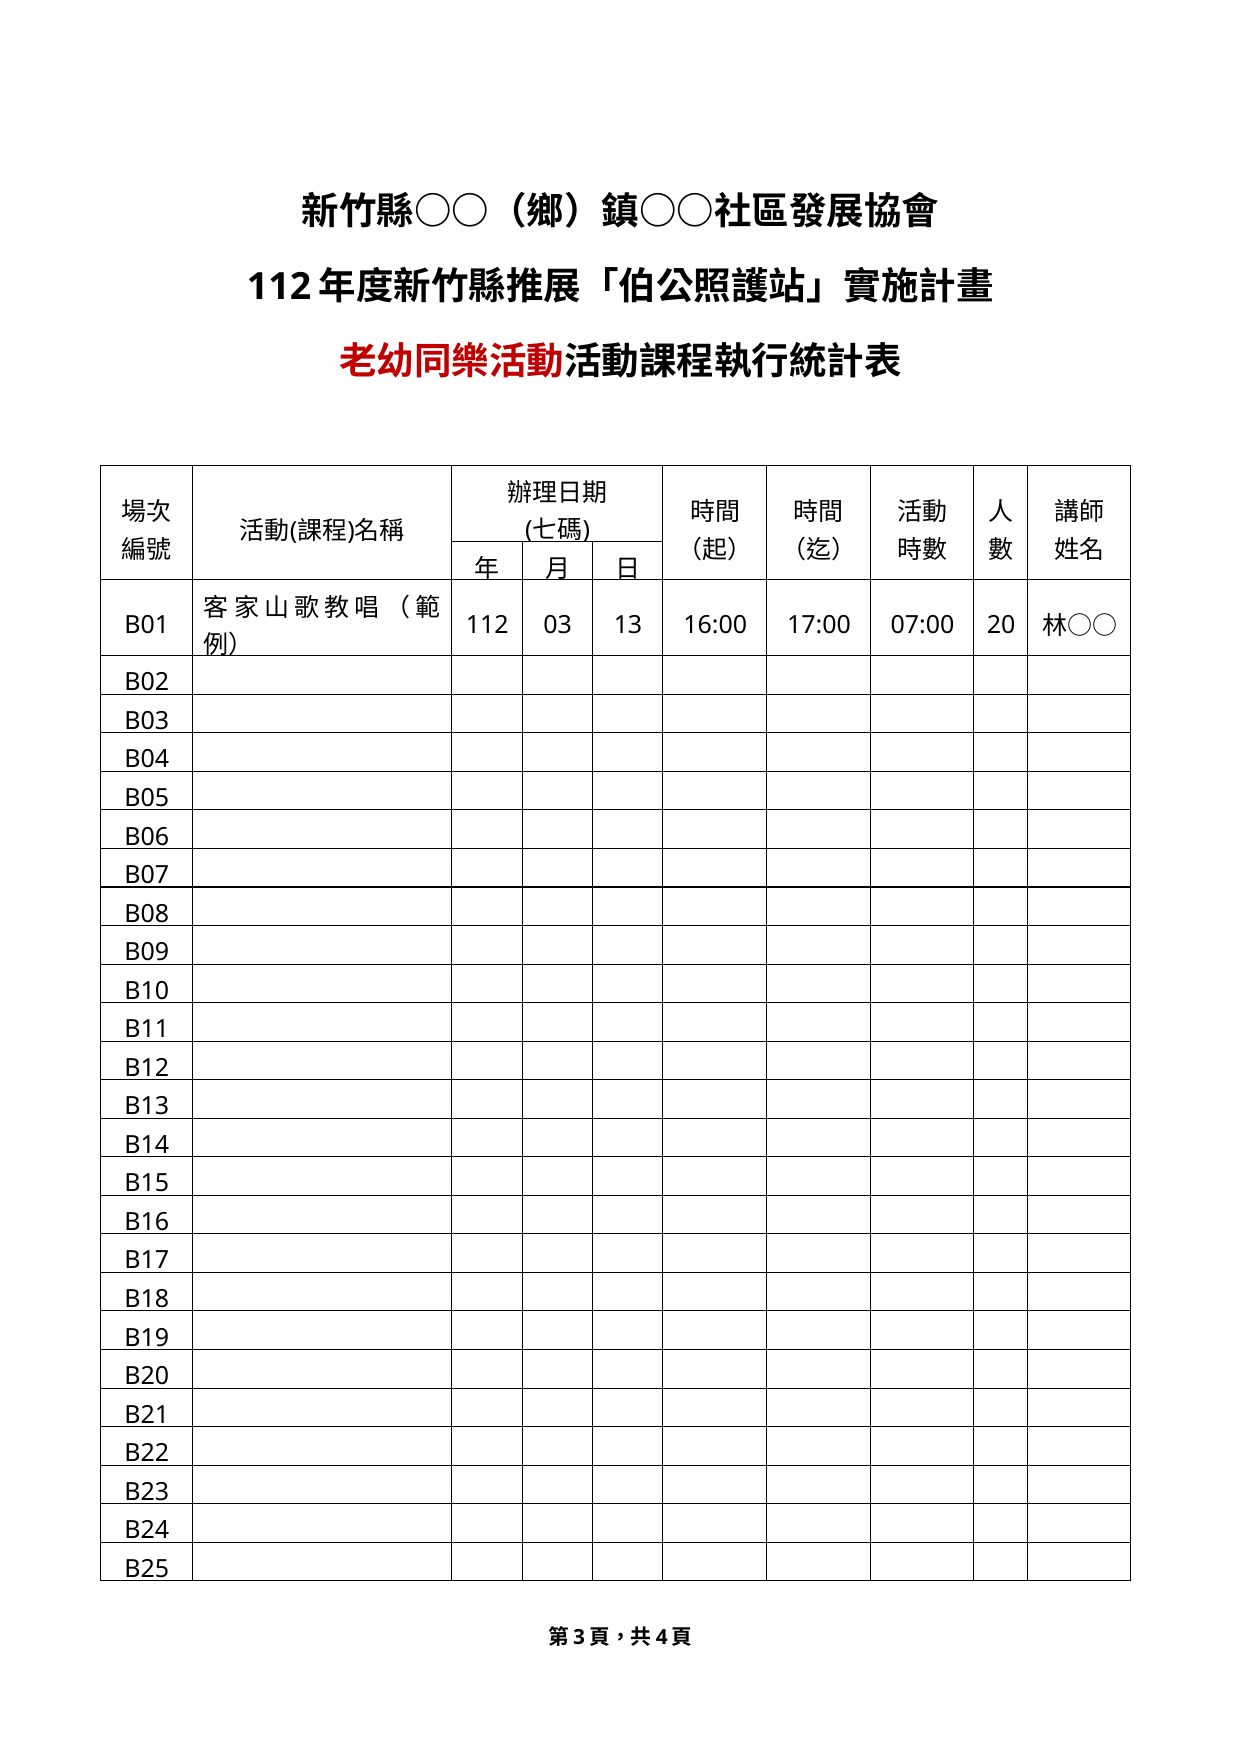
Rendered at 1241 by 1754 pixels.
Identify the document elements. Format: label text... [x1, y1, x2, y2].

table_cell [974, 888, 1027, 925]
table_cell 112 [452, 580, 522, 655]
table_cell [593, 1042, 662, 1079]
table_cell 07:00 [871, 580, 973, 655]
table_cell [663, 1157, 766, 1195]
table_header 時間 （起） [663, 466, 766, 579]
table_cell [767, 1003, 870, 1041]
table_cell [523, 1466, 592, 1503]
table_cell [193, 772, 451, 809]
table_cell B13 [101, 1080, 192, 1118]
table_header 場次 編號 [101, 466, 192, 579]
table_cell [523, 1311, 592, 1349]
table_cell [1028, 926, 1130, 963]
table_cell [663, 849, 766, 886]
table_cell [593, 1311, 662, 1349]
table_cell [193, 1466, 451, 1503]
table_cell [523, 1504, 592, 1542]
table_cell [871, 1350, 973, 1387]
table_header 人數 [974, 466, 1027, 579]
table_cell [193, 1196, 451, 1233]
table_cell [523, 695, 592, 732]
table_cell [193, 1389, 451, 1426]
table_cell [974, 1389, 1027, 1426]
table_cell [1028, 1196, 1130, 1233]
table_cell B19 [101, 1311, 192, 1349]
table_cell [1028, 965, 1130, 1002]
table_cell B06 [101, 810, 192, 848]
table_cell [452, 1350, 522, 1387]
table_cell [1028, 1119, 1130, 1156]
table_cell [767, 1080, 870, 1118]
table_cell [1028, 656, 1130, 694]
table_cell B05 [101, 772, 192, 809]
table_cell B01 [101, 580, 192, 655]
table_cell [193, 965, 451, 1002]
table_cell B04 [101, 733, 192, 771]
table_cell [871, 849, 973, 886]
table_cell [1028, 1042, 1130, 1079]
table_cell [193, 888, 451, 925]
table_cell [767, 1196, 870, 1233]
table_cell [663, 965, 766, 1002]
table_cell [523, 1003, 592, 1041]
table_cell [593, 1273, 662, 1310]
table_cell [193, 1273, 451, 1310]
table_cell [871, 1196, 973, 1233]
table_cell [193, 1119, 451, 1156]
table_cell [974, 695, 1027, 732]
table_cell 年 [452, 542, 522, 579]
table_cell 03 [523, 580, 592, 655]
table_cell B11 [101, 1003, 192, 1041]
table_cell [193, 1504, 451, 1542]
table_cell [593, 1466, 662, 1503]
table_cell [593, 1080, 662, 1118]
table_cell [1028, 1234, 1130, 1272]
table_cell [593, 849, 662, 886]
table_cell [767, 1042, 870, 1079]
table_cell [452, 888, 522, 925]
table_cell [593, 1543, 662, 1580]
table_cell B08 [101, 888, 192, 925]
table_cell [767, 1427, 870, 1464]
table_cell [974, 1119, 1027, 1156]
table_cell [767, 1234, 870, 1272]
table_cell [663, 1389, 766, 1426]
table_cell [523, 888, 592, 925]
table_cell [193, 1042, 451, 1079]
table_cell [663, 926, 766, 963]
table_cell [523, 1427, 592, 1464]
table_cell [871, 1234, 973, 1272]
table_cell [193, 849, 451, 886]
table_cell B07 [101, 849, 192, 886]
table_cell [767, 810, 870, 848]
table_cell [452, 695, 522, 732]
table_cell [593, 1504, 662, 1542]
table_cell B25 [101, 1543, 192, 1580]
table_cell [663, 1466, 766, 1503]
table_cell [663, 888, 766, 925]
table_cell [452, 926, 522, 963]
table_cell [193, 1427, 451, 1464]
table_cell [974, 1350, 1027, 1387]
table_cell [593, 965, 662, 1002]
table_cell [593, 1234, 662, 1272]
table_cell [523, 810, 592, 848]
text 新竹縣○○（鄉）鎮○○社區發展協會 [112, 164, 1128, 239]
table_cell [1028, 1466, 1130, 1503]
table_cell B03 [101, 695, 192, 732]
table_cell [193, 1543, 451, 1580]
table_cell [1028, 733, 1130, 771]
table_cell [1028, 1504, 1130, 1542]
table_cell B12 [101, 1042, 192, 1079]
table_cell [767, 1350, 870, 1387]
table_cell [974, 1234, 1027, 1272]
table_cell B22 [101, 1427, 192, 1464]
table_cell [1028, 810, 1130, 848]
table_cell [1028, 1427, 1130, 1464]
table_cell B21 [101, 1389, 192, 1426]
table_cell [193, 1234, 451, 1272]
table_cell [523, 849, 592, 886]
table_cell [452, 1273, 522, 1310]
table_cell [663, 1543, 766, 1580]
table_cell [871, 1080, 973, 1118]
table_cell [663, 1042, 766, 1079]
table_cell [523, 1350, 592, 1387]
table_cell 17:00 [767, 580, 870, 655]
table_cell 日 [593, 542, 662, 579]
table_cell [523, 1119, 592, 1156]
text 112年度新竹縣推展「伯公照護站」實施計畫 [112, 239, 1128, 314]
table_header 講師 姓名 [1028, 466, 1130, 579]
table_header 辦理日期 (七碼) [452, 466, 662, 541]
table_cell [523, 772, 592, 809]
table_cell 13 [593, 580, 662, 655]
table_cell [767, 926, 870, 963]
table_cell [767, 1389, 870, 1426]
table_cell [767, 656, 870, 694]
table_cell [452, 1196, 522, 1233]
table_cell [593, 1350, 662, 1387]
table_cell [593, 888, 662, 925]
table_cell [593, 1157, 662, 1195]
table_cell [593, 733, 662, 771]
table_cell [974, 1273, 1027, 1310]
table_cell [663, 1196, 766, 1233]
table_cell [1028, 1389, 1130, 1426]
table_cell [871, 1273, 973, 1310]
table_cell [593, 695, 662, 732]
table_cell [523, 1234, 592, 1272]
table_cell [452, 1504, 522, 1542]
table_cell [767, 1543, 870, 1580]
table_cell [452, 772, 522, 809]
table_cell [1028, 1543, 1130, 1580]
table_cell [974, 1003, 1027, 1041]
table_cell [871, 1311, 973, 1349]
table_cell [767, 772, 870, 809]
table_cell [593, 1003, 662, 1041]
table_cell [871, 733, 973, 771]
table_cell [663, 1273, 766, 1310]
table_cell [974, 1196, 1027, 1233]
table_cell B15 [101, 1157, 192, 1195]
table_cell [871, 1157, 973, 1195]
table_cell [593, 810, 662, 848]
table_cell [593, 1196, 662, 1233]
table_cell [523, 926, 592, 963]
table_cell 20 [974, 580, 1027, 655]
table_cell [871, 1389, 973, 1426]
table_cell [452, 965, 522, 1002]
table_cell 16:00 [663, 580, 766, 655]
table_cell [193, 810, 451, 848]
text 老幼同樂活動活動課程執行統計表 [112, 314, 1128, 389]
table_cell [663, 656, 766, 694]
table_cell [974, 1157, 1027, 1195]
table_cell [593, 656, 662, 694]
table_cell [767, 695, 870, 732]
table_cell [663, 1234, 766, 1272]
table_cell [974, 1466, 1027, 1503]
table_cell [974, 1042, 1027, 1079]
table_cell B14 [101, 1119, 192, 1156]
table_cell [663, 1504, 766, 1542]
table_cell [871, 1466, 973, 1503]
table_cell [193, 695, 451, 732]
table_cell [593, 1427, 662, 1464]
table_cell [767, 888, 870, 925]
table_cell [193, 1003, 451, 1041]
table_cell [663, 1003, 766, 1041]
table_cell B24 [101, 1504, 192, 1542]
table_cell [871, 1543, 973, 1580]
table_cell [1028, 1350, 1130, 1387]
table_cell [593, 772, 662, 809]
table_cell [193, 733, 451, 771]
table_cell [767, 1273, 870, 1310]
table_cell [871, 1427, 973, 1464]
table_cell [523, 1157, 592, 1195]
table_cell B02 [101, 656, 192, 694]
table_cell [452, 733, 522, 771]
table_cell [523, 1196, 592, 1233]
table_cell [663, 1080, 766, 1118]
table_cell [974, 1543, 1027, 1580]
table_cell [871, 656, 973, 694]
table_cell [663, 1311, 766, 1349]
table_cell 月 [523, 542, 592, 579]
table_cell [452, 1311, 522, 1349]
table_cell [974, 656, 1027, 694]
table_cell [663, 1427, 766, 1464]
table_cell [1028, 772, 1130, 809]
table_cell [663, 695, 766, 732]
table_cell [663, 772, 766, 809]
table_cell [523, 733, 592, 771]
table_cell [974, 1427, 1027, 1464]
table_cell [452, 1042, 522, 1079]
table_cell [974, 772, 1027, 809]
table_cell B17 [101, 1234, 192, 1272]
table_cell [1028, 1003, 1130, 1041]
table_cell [593, 926, 662, 963]
table_cell B18 [101, 1273, 192, 1310]
table_cell [767, 1504, 870, 1542]
table_cell [871, 772, 973, 809]
table_header 時間 （迄） [767, 466, 870, 579]
table_cell [452, 1234, 522, 1272]
table_cell [974, 849, 1027, 886]
table_cell 客家山歌教唱（範例） [193, 580, 451, 655]
table_cell [452, 810, 522, 848]
table_cell [1028, 1311, 1130, 1349]
table_cell [767, 1119, 870, 1156]
table_cell [767, 733, 870, 771]
table_cell [593, 1119, 662, 1156]
table_cell [523, 656, 592, 694]
table_cell [871, 1042, 973, 1079]
table_cell B10 [101, 965, 192, 1002]
table_cell [452, 1389, 522, 1426]
table_cell [193, 1157, 451, 1195]
table_cell B23 [101, 1466, 192, 1503]
table_cell [663, 1119, 766, 1156]
table_cell [523, 1042, 592, 1079]
table_cell [452, 1119, 522, 1156]
table_cell [452, 1080, 522, 1118]
table_cell [974, 1504, 1027, 1542]
table_cell [193, 1350, 451, 1387]
table_cell [767, 1466, 870, 1503]
table_cell [1028, 695, 1130, 732]
table_cell [871, 810, 973, 848]
table_cell [523, 1080, 592, 1118]
table_cell B09 [101, 926, 192, 963]
table_cell [1028, 1080, 1130, 1118]
table_cell [1028, 888, 1130, 925]
table_cell B20 [101, 1350, 192, 1387]
table_cell [974, 733, 1027, 771]
table_cell [974, 1080, 1027, 1118]
table_cell [452, 849, 522, 886]
table_header 活動 時數 [871, 466, 973, 579]
table_cell [767, 965, 870, 1002]
table_cell [974, 926, 1027, 963]
table_cell [871, 1504, 973, 1542]
table_cell [871, 926, 973, 963]
table_cell [767, 1157, 870, 1195]
table_cell [1028, 1273, 1130, 1310]
table_cell [193, 656, 451, 694]
table_cell 林○○ [1028, 580, 1130, 655]
table_cell [767, 849, 870, 886]
table_cell [193, 926, 451, 963]
table_cell [974, 810, 1027, 848]
table_cell [974, 965, 1027, 1002]
table_cell [663, 1350, 766, 1387]
table_cell [767, 1311, 870, 1349]
table_cell [452, 656, 522, 694]
table_cell [1028, 1157, 1130, 1195]
table_cell [193, 1080, 451, 1118]
table_cell [871, 888, 973, 925]
table_cell [193, 1311, 451, 1349]
table_cell [523, 1273, 592, 1310]
table_cell [452, 1466, 522, 1503]
table_cell [974, 1311, 1027, 1349]
table_header 活動(課程)名稱 [193, 466, 451, 579]
table_cell B16 [101, 1196, 192, 1233]
table_cell [663, 733, 766, 771]
table_cell [871, 695, 973, 732]
table_cell [593, 1389, 662, 1426]
table_cell [452, 1427, 522, 1464]
table_cell [663, 810, 766, 848]
table_cell [523, 965, 592, 1002]
table_cell [1028, 849, 1130, 886]
table_cell [871, 965, 973, 1002]
table_cell [523, 1543, 592, 1580]
table_cell [871, 1003, 973, 1041]
table_cell [452, 1157, 522, 1195]
table_cell [523, 1389, 592, 1426]
table_cell [871, 1119, 973, 1156]
table_cell [452, 1543, 522, 1580]
table_cell [452, 1003, 522, 1041]
